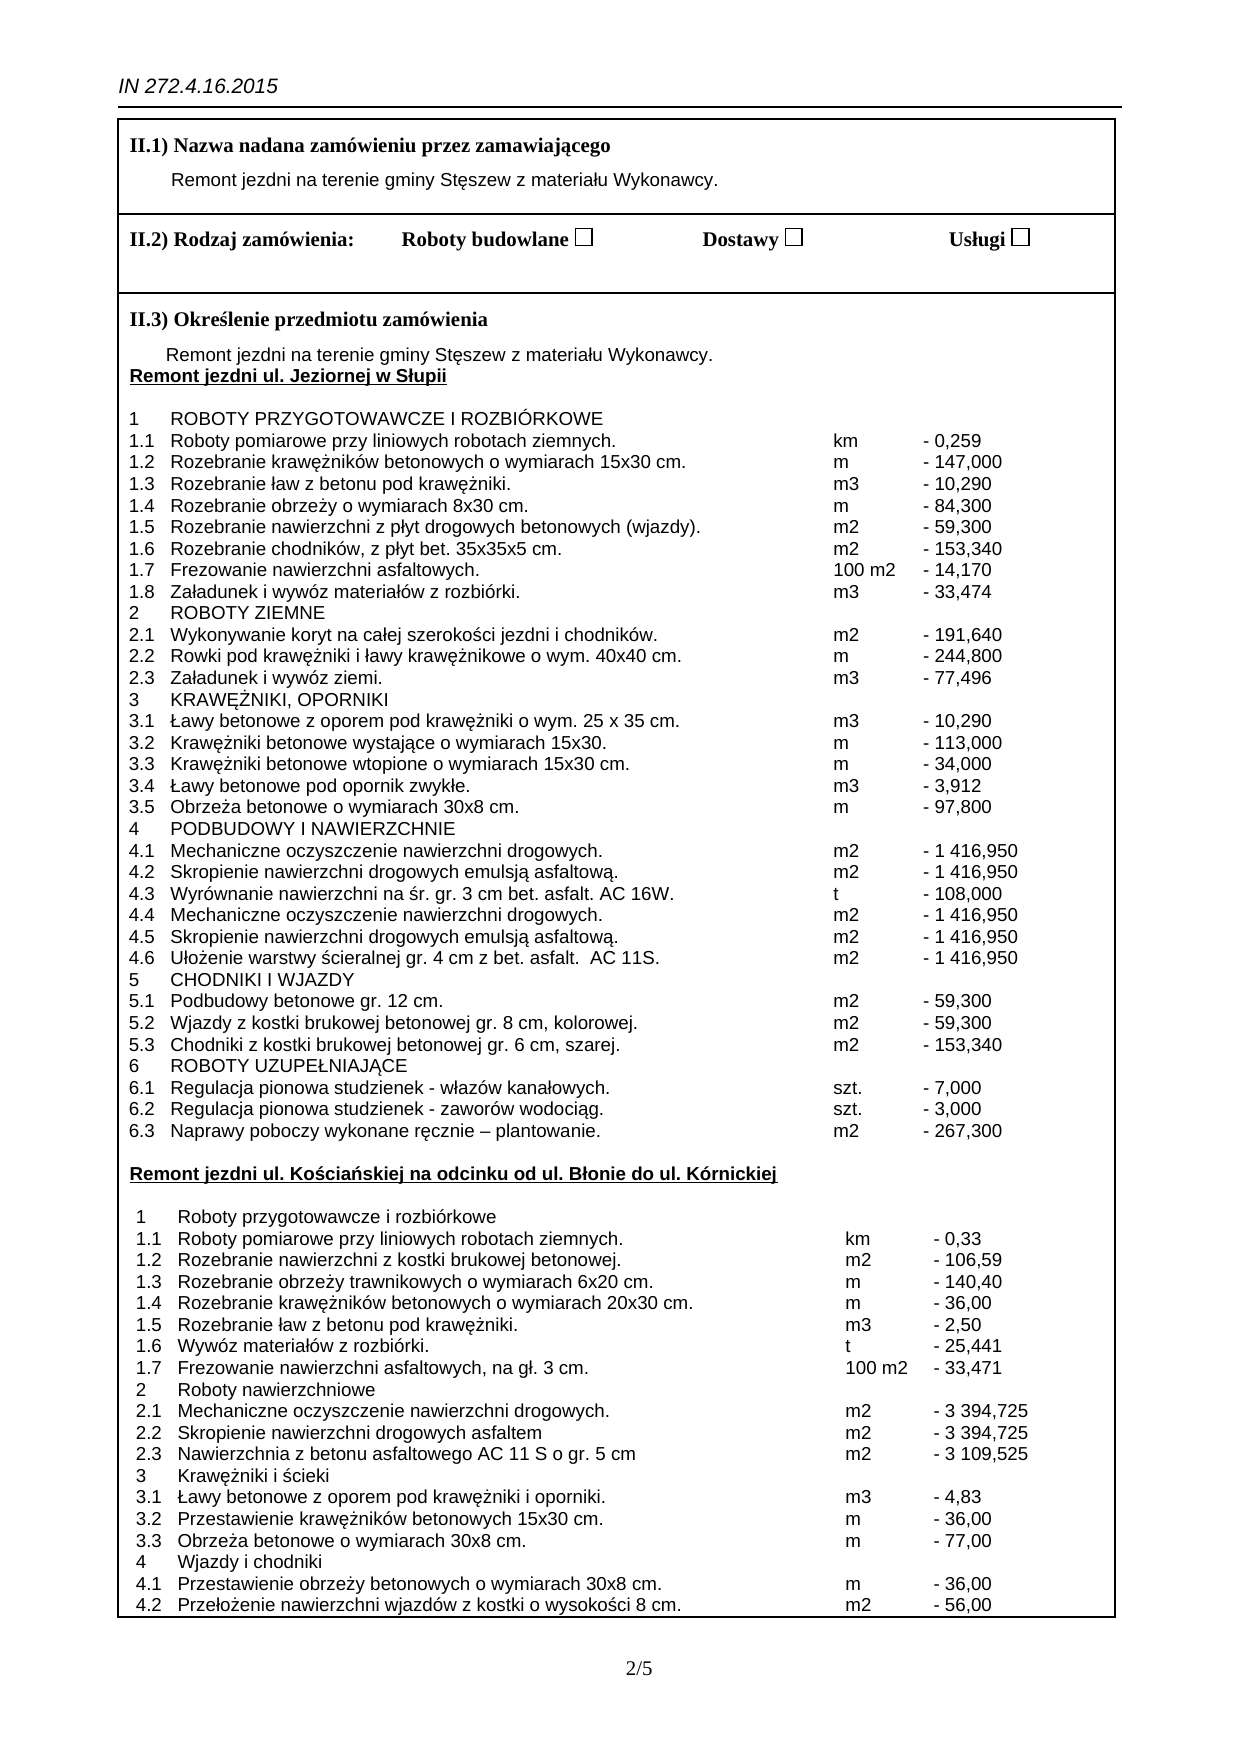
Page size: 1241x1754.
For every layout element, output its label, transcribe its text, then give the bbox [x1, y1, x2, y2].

table_cell II.3) Określenie przedmiotu zamówienia Remont jezdni na terenie gminy Stęszew z materiału Wykonawcy. Remont jezdni ul. Jeziornej w Słupii 1 ROBOTY PRZYGOTOWAWCZE I ROZBIÓRKOWE 1.1 Roboty pomiarowe przy liniowych robotach ziemnych. km - 0,259 1.2 Rozebranie krawężników betonowych o wymiarach 15x30 cm. m - 147,000 1.3 Rozebranie ław z betonu pod krawężniki. m3 - 10,290 1.4 Rozebranie obrzeży o wymiarach 8x30 cm. m - 84,300 1.5 Rozebranie nawierzchni z płyt drogowych betonowych (wjazdy). m2 - 59,300 1.6 Rozebranie chodników, z płyt bet. 35x35x5 cm. m2 - 153,340 1.7 Frezowanie nawierzchni asfaltowych. 100 m2 - 14,170 1.8 Załadunek i wywóz materiałów z rozbiórki. m3 - 33,474 2 ROBOTY ZIEMNE 2.1 Wykonywanie koryt na całej szerokości jezdni i chodników. m2 - 191,640 2.2 Rowki pod krawężniki i ławy krawężnikowe o wym. 40x40 cm. m - 244,800 2.3 Załadunek i wywóz ziemi. m3 - 77,496 3 KRAWĘŻNIKI, OPORNIKI 3.1 Ławy betonowe z oporem pod krawężniki o wym. 25 x 35 cm. m3 - 10,290 3.2 Krawężniki betonowe wystające o wymiarach 15x30. m - 113,000 3.3 Krawężniki betonowe wtopione o wymiarach 15x30 cm. m - 34,000 3.4 Ławy betonowe pod opornik zwykłe. m3 - 3,912 3.5 Obrzeża betonowe o wymiarach 30x8 cm. m - 97,800 4 PODBUDOWY I NAWIERZCHNIE 4.1 Mechaniczne oczyszczenie nawierzchni drogowych. m2 - 1 416,950 4.2 Skropienie nawierzchni drogowych emulsją asfaltową. m2 - 1 416,950 4.3 Wyrównanie nawierzchni na śr. gr. 3 cm bet. asfalt. AC 16W. t - 108,000 4.4 Mechaniczne oczyszczenie nawierzchni drogowych. m2 - 1 416,950 4.5 Skropienie nawierzchni drogowych emulsją asfaltową. m2 - 1 416,950 4.6 Ułożenie warstwy ścieralnej gr. 4 cm z bet. asfalt. AC 11S. m2 - 1 416,950 5 CHODNIKI I WJAZDY 5.1 Podbudowy betonowe gr. 12 cm. m2 - 59,300 5.2 Wjazdy z kostki brukowej betonowej gr. 8 cm, kolorowej. m2 - 59,300 5.3 Chodniki z kostki brukowej betonowej gr. 6 cm, szarej. m2 - 153,340 6 ROBOTY UZUPEŁNIAJĄCE 6.1 Regulacja pionowa studzienek - włazów kanałowych. szt. - 7,000 6.2 Regulacja pionowa studzienek - zaworów wodociąg. szt. - 3,000 6.3 Naprawy poboczy wykonane ręcznie – plantowanie. m2 - 267,300 Remont jezdni ul. Kościańskiej na odcinku od ul. Błonie do ul. Kórnickiej 1 Roboty przygotowawcze i rozbiórkowe 1.1 Roboty pomiarowe przy liniowych robotach ziemnych. km - 0,33 1.2 Rozebranie nawierzchni z kostki brukowej betonowej. m2 - 106,59 1.3 Rozebranie obrzeży trawnikowych o wymiarach 6x20 cm. m - 140,40 1.4 Rozebranie krawężników betonowych o wymiarach 20x30 cm. m - 36,00 1.5 Rozebranie ław z betonu pod krawężniki. m3 - 2,50 1.6 Wywóz materiałów z rozbiórki. t - 25,441 1.7 Frezowanie nawierzchni asfaltowych, na gł. 3 cm. 100 m2 - 33,471 2 Roboty nawierzchniowe 2.1 Mechaniczne oczyszczenie nawierzchni drogowych. m2 - 3 394,725 2.2 Skropienie nawierzchni drogowych asfaltem m2 - 3 394,725 2.3 Nawierzchnia z betonu asfaltowego AC 11 S o gr. 5 cm m2 - 3 109,525 3 Krawężniki i ścieki 3.1 Ławy betonowe z oporem pod krawężniki i oporniki. m3 - 4,83 3.2 Przestawienie krawężników betonowych 15x30 cm. m - 36,00 3.3 Obrzeża betonowe o wymiarach 30x8 cm. m - 77,00 4 Wjazdy i chodniki 4.1 Przestawienie obrzeży betonowych o wymiarach 30x8 cm. m - 36,00 4.2 Przełożenie nawierzchni wjazdów z kostki o wysokości 8 cm. m2 - 56,00 [119, 294, 1114, 1616]
table_header II.1) Nazwa nadana zamówieniu przez zamawiającego Remont jezdni na terenie gminy Stęszew z materiału Wykonawcy. [119, 120, 1114, 212]
table_cell II.2) Rodzaj zamówienia: Roboty budowlane Dostawy Usługi [119, 215, 1114, 292]
